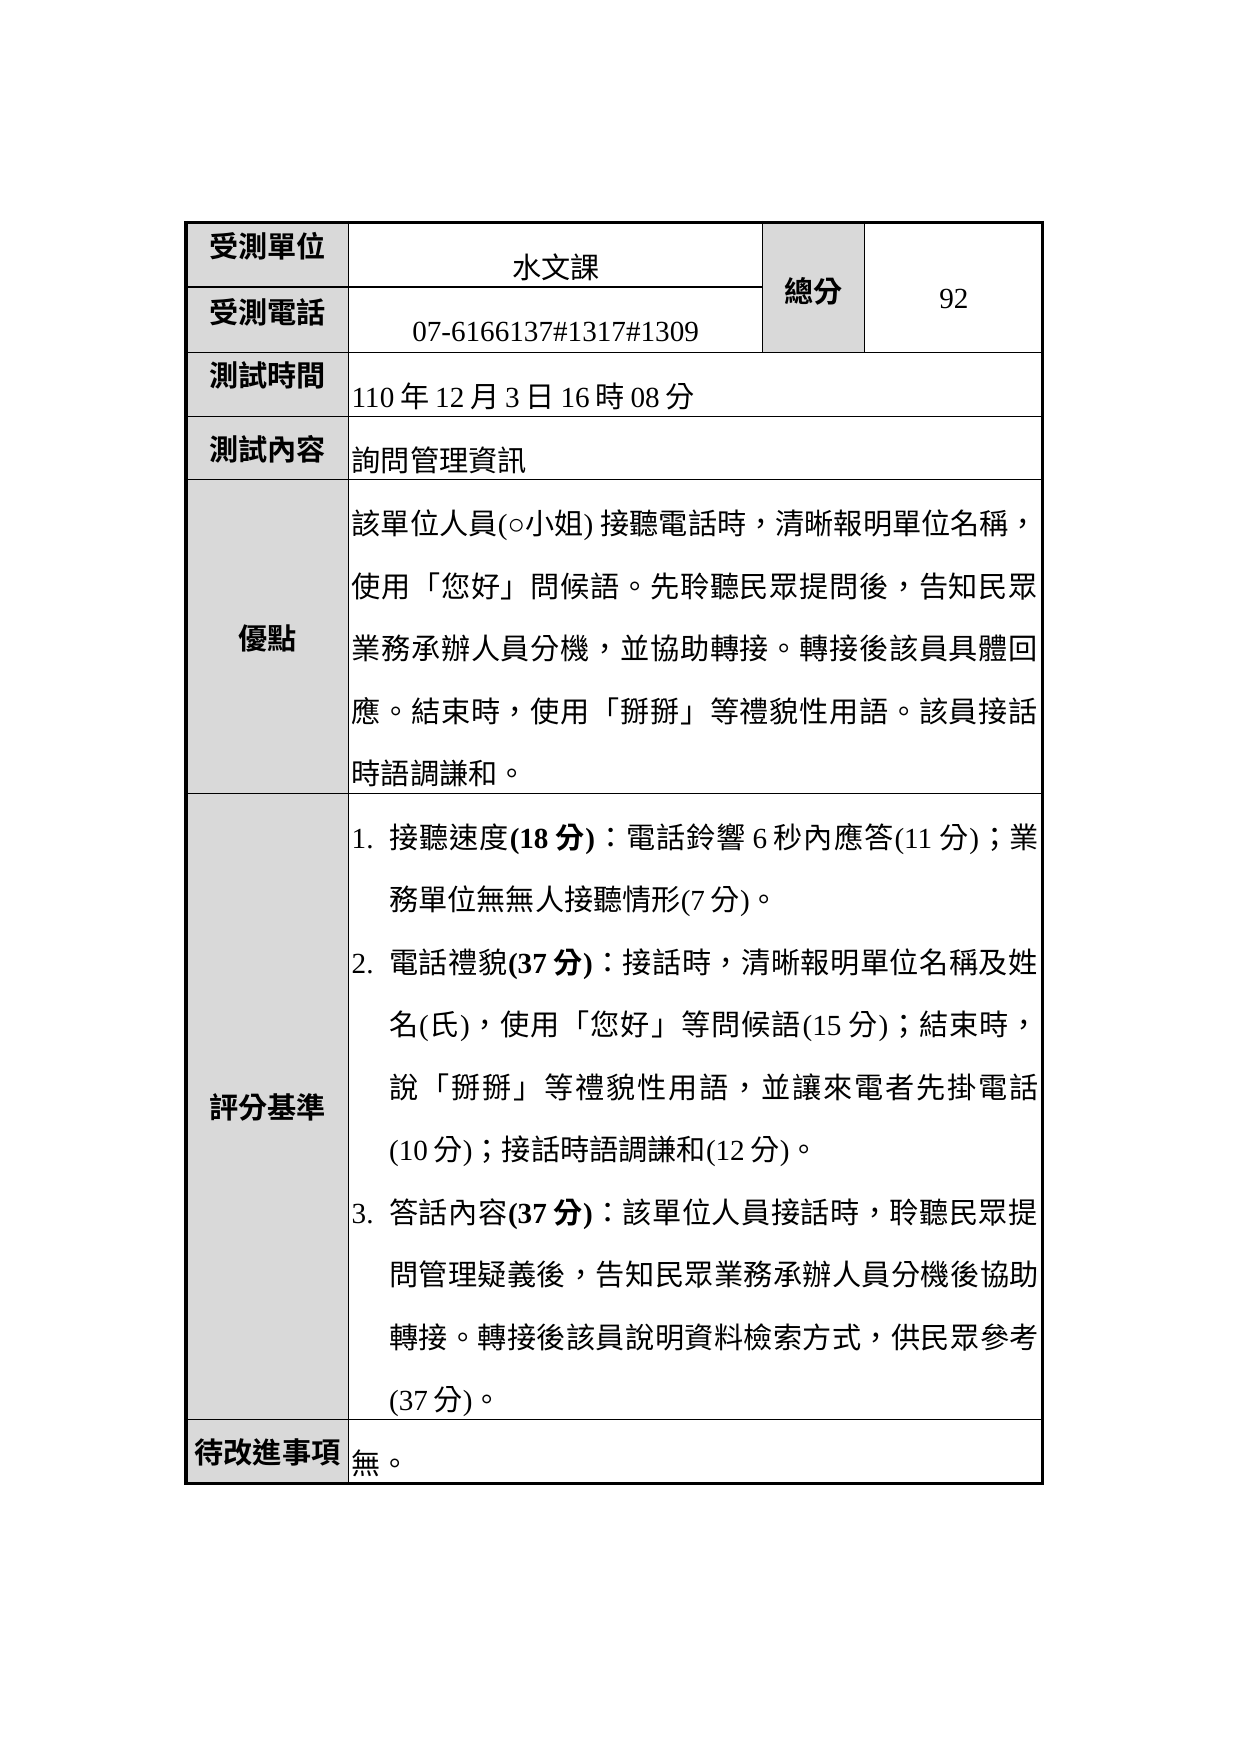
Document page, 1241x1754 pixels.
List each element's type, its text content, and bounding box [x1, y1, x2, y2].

table_cell 受測電話 [188, 288, 348, 352]
table_cell 無。 [349, 1420, 1041, 1482]
table_header 水文課 [349, 224, 762, 286]
table_cell 詢問管理資訊 [349, 417, 1041, 479]
table_cell 110年12月3日16時08分 [349, 353, 1041, 416]
table_cell 測試內容 [188, 417, 348, 479]
table_cell 該單位人員(○小姐) 接聽電話時，清晰報明單位名稱，使用「您好」問候語。先聆聽民眾提問後，告知民眾業務承辦人員分機，並協助轉接。轉接後該員具體回應。結束時，使用「掰掰」等禮貌性用語。該員接話時語調謙和。 [349, 480, 1041, 793]
table_cell 07-6166137#1317#1309 [349, 288, 762, 352]
table_cell 測試時間 [188, 353, 348, 416]
table_cell 接聽速度(18分)：電話鈴響6秒內應答(11分)；業務單位無無人接聽情形(7分)。 電話禮貌(37分)：接話時，清晰報明單位名稱及姓名(氏)，使用「您好」等問候語(15分)；結束時，說「掰掰」等禮貌性用語，並讓來電者先掛電話(10分)；接話時語調謙和(12分)。 答話內容(37分)：該單位人員接話時，聆聽民眾提問管理疑義後，告知民眾業務承辦人員分機後協助轉接。轉接後該員說明資料檢索方式，供民眾參考(37分)。 [349, 794, 1041, 1419]
table_header 受測單位 [188, 224, 348, 286]
table_cell 待改進事項 [188, 1420, 348, 1482]
table_header 92 [865, 224, 1041, 352]
table_cell 評分基準 [188, 794, 348, 1419]
table_header 總分 [763, 224, 864, 352]
table_cell 優點 [188, 480, 348, 793]
